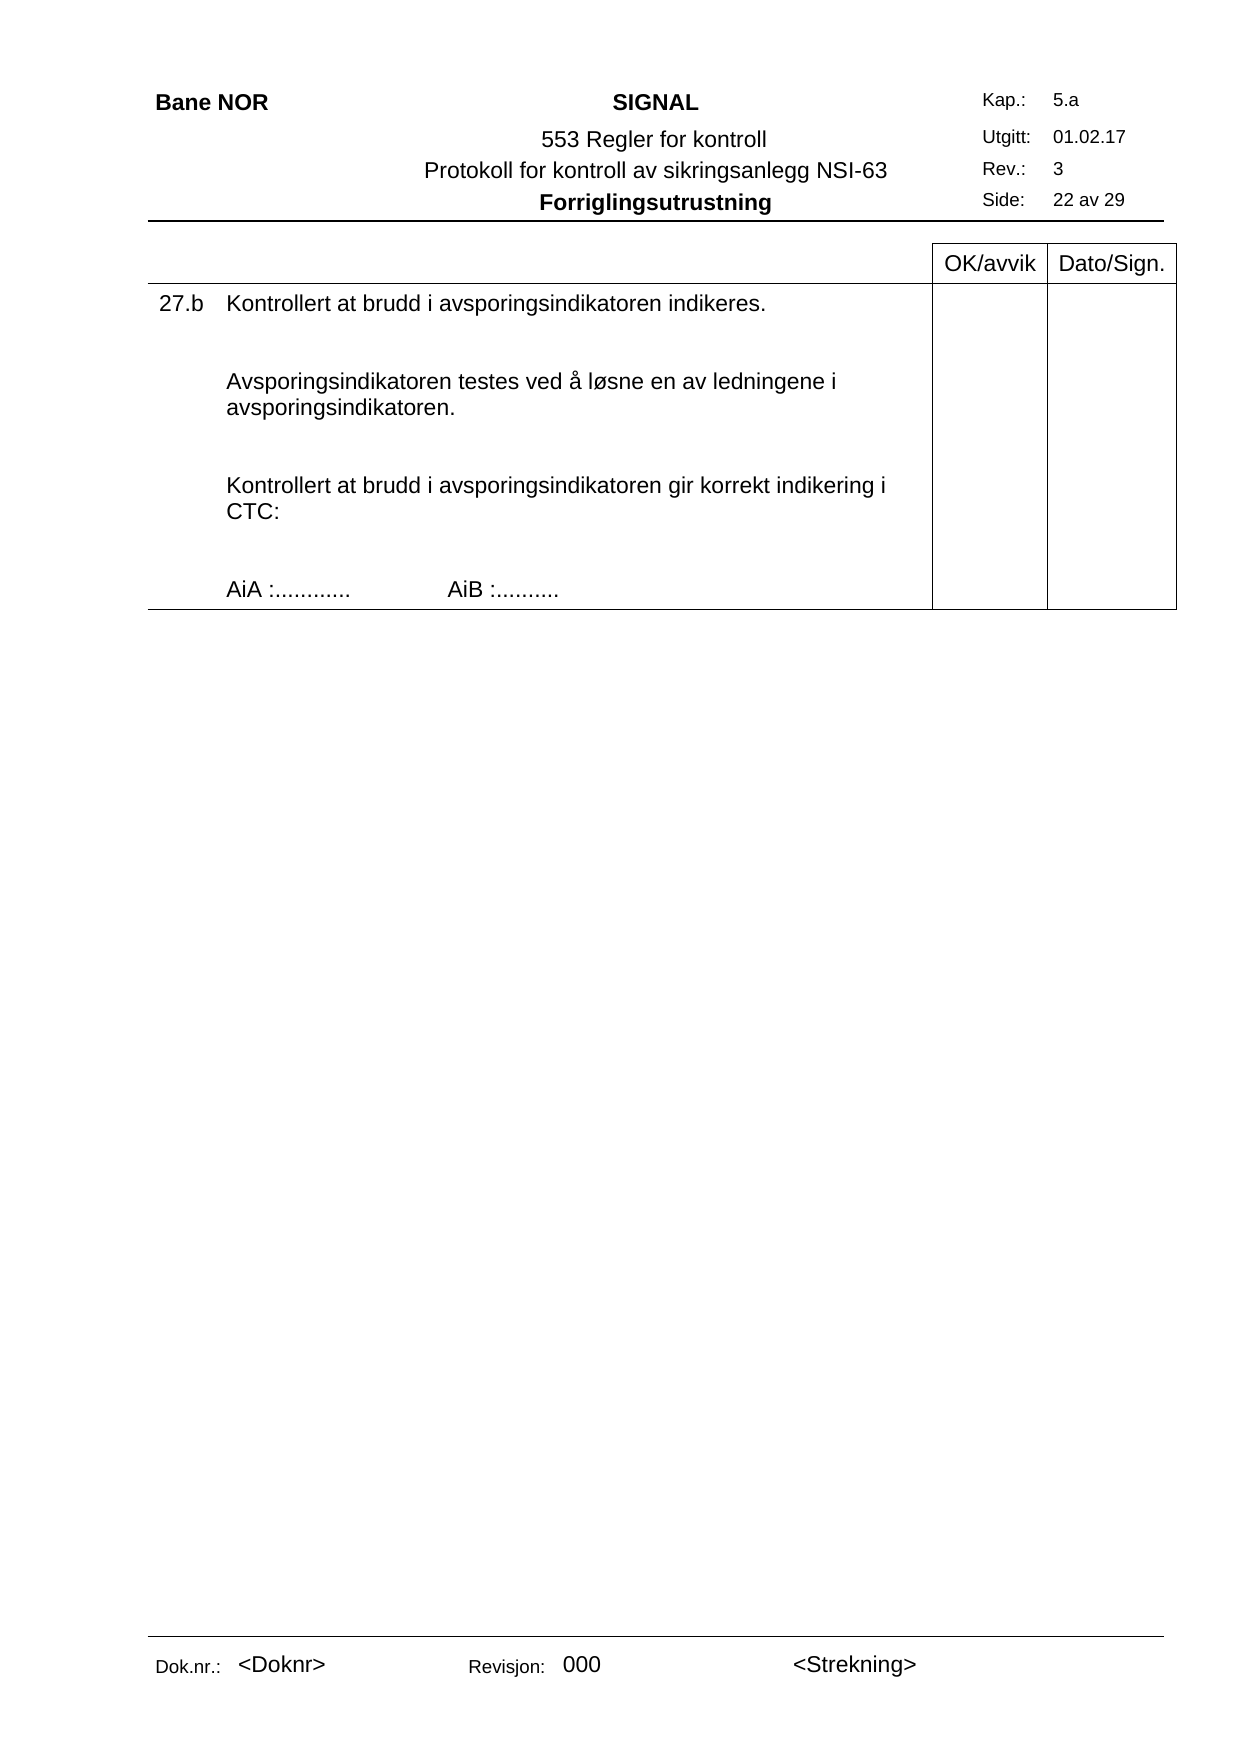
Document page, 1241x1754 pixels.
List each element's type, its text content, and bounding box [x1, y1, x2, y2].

table_header [215, 243, 932, 283]
table_header [148, 243, 215, 283]
table_header Dato/Sign. [1048, 244, 1176, 283]
table_cell Kontrollert at brudd i avsporingsindikatoren indikeres. Avsporingsindikatoren testes ved å løsne en av ledningene i avsporingsindikatoren. Kontrollert at brudd i avsporingsindikatoren gir korrekt indikering i CTC: AiA :............ AiB :.......... [215, 284, 932, 609]
table_cell [1048, 284, 1176, 609]
table_cell [933, 284, 1047, 609]
table_cell 27.b [148, 284, 215, 609]
table_header OK/avvik [933, 244, 1047, 283]
